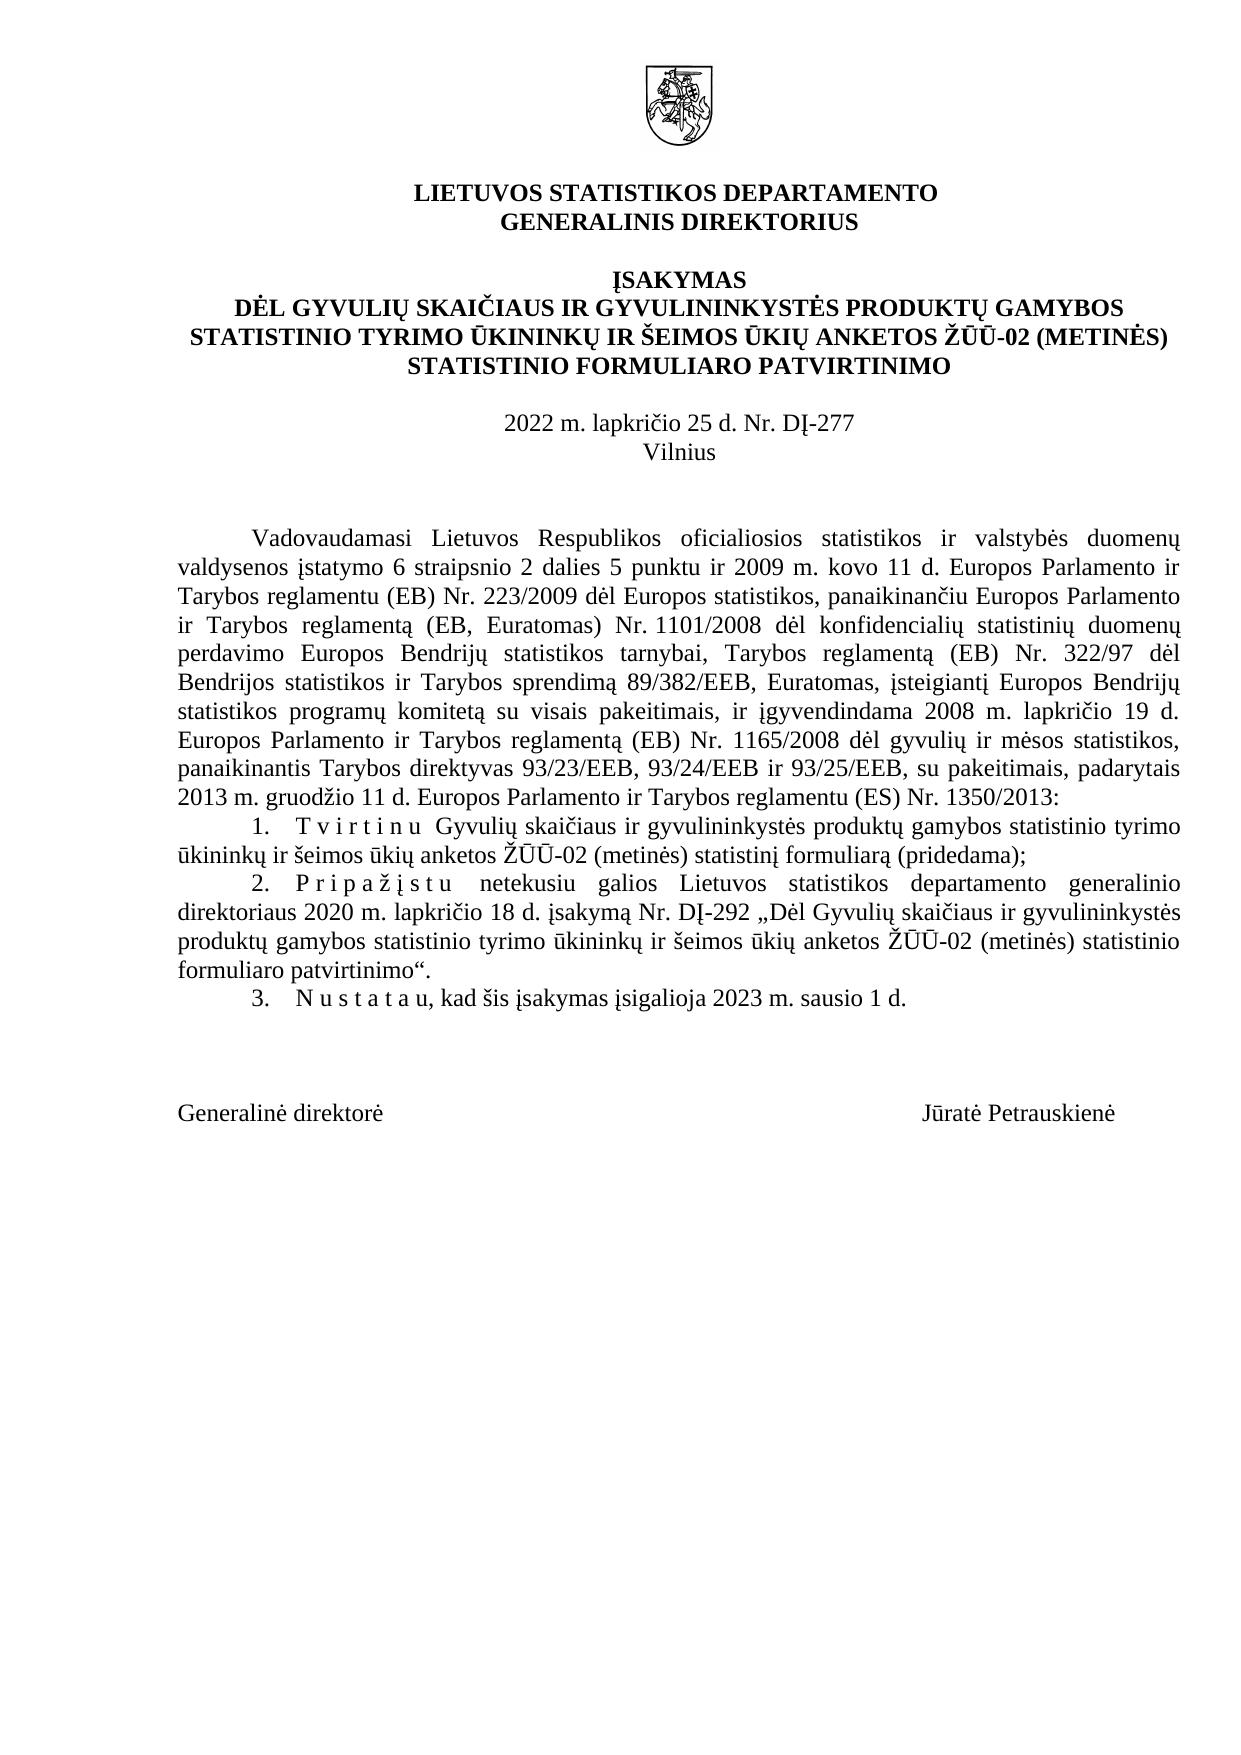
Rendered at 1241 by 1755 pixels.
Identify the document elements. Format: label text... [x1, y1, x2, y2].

text 1. Tvirtinu Gyvulių skaičiaus ir gyvulininkystės produktų gamybos statistinio tyrimo ūkininkų ir šeimos ūkių anketos ŽŪŪ-02 (metinės) statistinį formuliarą (pridedama); [177, 811, 1181, 868]
text 2. Pripažįstu netekusiu galios Lietuvos statistikos departamento generalinio direktoriaus 2020 m. lapkričio 18 d. įsakymą Nr. DĮ-292 „Dėl Gyvulių skaičiaus ir gyvulininkystės produktų gamybos statistinio tyrimo ūkininkų ir šeimos ūkių anketos ŽŪŪ-02 (metinės) statistinio formuliaro patvirtinimo“. [177, 868, 1181, 983]
text ĮSAKYMAS [177, 265, 1181, 293]
text Generalinė direktorė Jūratė Petrauskienė [177, 1098, 1181, 1127]
text GENERALINIS DIREKTORIUS [177, 207, 1181, 236]
text Vadovaudamasi Lietuvos Respublikos oficialiosios statistikos ir valstybės duomenų valdysenos įstatymo 6 straipsnio 2 dalies 5 punktu ir 2009 m. kovo 11 d. Europos Parlamento ir Tarybos reglamentu (EB) Nr. 223/2009 dėl Europos statistikos, panaikinančiu Europos Parlamento ir Tarybos reglamentą (EB, Euratomas) Nr. 1101/2008 dėl konfidencialių statistinių duomenų perdavimo Europos Bendrijų statistikos tarnybai, Tarybos reglamentą (EB) Nr. 322/97 dėl Bendrijos statistikos ir Tarybos sprendimą 89/382/EEB, Euratomas, įsteigiantį Europos Bendrijų statistikos programų komitetą su visais pakeitimais, ir įgyvendindama 2008 m. lapkričio 19 d. Europos Parlamento ir Tarybos reglamentą (EB) Nr. 1165/2008 dėl gyvulių ir mėsos statistikos, panaikinantis Tarybos direktyvas 93/23/EEB, 93/24/EEB ir 93/25/EEB, su pakeitimais, padarytais 2013 m. gruodžio 11 d. Europos Parlamento ir Tarybos reglamentu (ES) Nr. 1350/2013: [177, 523, 1181, 811]
text 2022 m. lapkričio 25 d. Nr. DĮ-277 [177, 408, 1181, 437]
text LIETUVOS STATISTIKOS DEPARTAMENTO [177, 178, 1181, 207]
text DĖL GYVULIŲ SKAIČIAUS IR GYVULININKYSTĖS PRODUKTŲ GAMYBOS STATISTINIO TYRIMO ŪKININKŲ IR ŠEIMOS ŪKIŲ ANKETOS ŽŪŪ-02 (METINĖS) STATISTINIO FORMULIARO PATVIRTINIMO [177, 293, 1181, 380]
text Vilnius [177, 437, 1181, 466]
text 3. Nustatau, kad šis įsakymas įsigalioja 2023 m. sausio 1 d. [177, 983, 1181, 1012]
